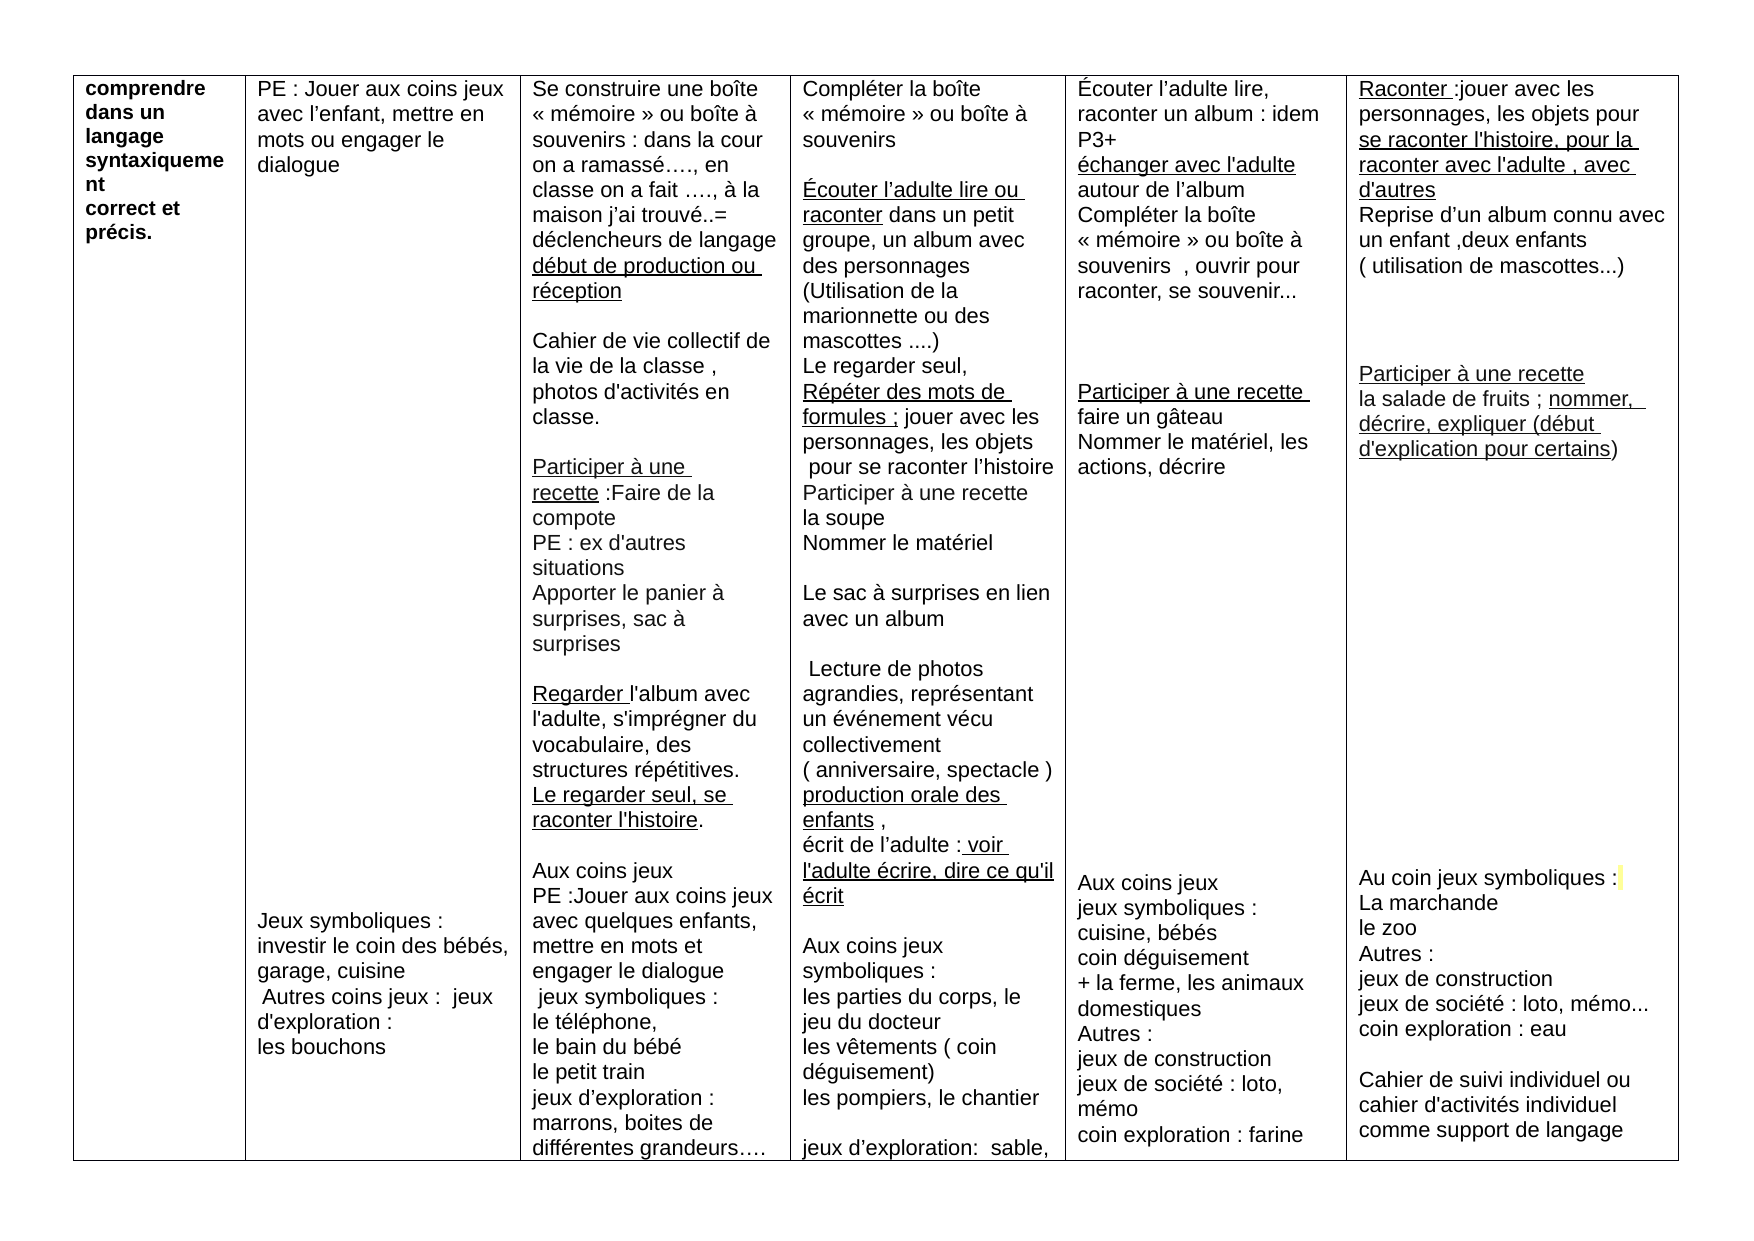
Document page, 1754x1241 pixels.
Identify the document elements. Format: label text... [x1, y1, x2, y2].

table_cell Se construire une boîte « mémoire » ou boîte à souvenirs : dans la cour on a ramassé…., en classe on a fait …., à la maison j’ai trouvé..= déclencheurs de langage début de production ou réception Cahier de vie collectif de la vie de la classe , photos d'activités en classe. Participer à une recette :Faire de la compote PE : ex d'autres situations Apporter le panier à surprises, sac à surprises Regarder l'album avec l'adulte, s'imprégner du vocabulaire, des structures répétitives. Le regarder seul, se raconter l'histoire. Aux coins jeux PE :Jouer aux coins jeux avec quelques enfants, mettre en mots et engager le dialogue jeux symboliques : le téléphone, le bain du bébé le petit train jeux d’exploration : marrons, boites de différentes grandeurs…. [521, 76, 790, 1160]
table_cell comprendre dans un langage syntaxiquement correct et précis. [74, 76, 245, 1160]
table_cell Écouter l’adulte lire, raconter un album : idem P3+ échanger avec l'adulte autour de l’album Compléter la boîte « mémoire » ou boîte à souvenirs , ouvrir pour raconter, se souvenir... Participer à une recette faire un gâteau Nommer le matériel, les actions, décrire Aux coins jeux jeux symboliques : cuisine, bébés coin déguisement + la ferme, les animaux domestiques Autres : jeux de construction jeux de société : loto, mémo coin exploration : farine [1066, 76, 1346, 1160]
table_cell Compléter la boîte « mémoire » ou boîte à souvenirs Écouter l’adulte lire ou raconter dans un petit groupe, un album avec des personnages (Utilisation de la marionnette ou des mascottes ....) Le regarder seul, Répéter des mots de formules ; jouer avec les personnages, les objets pour se raconter l’histoire Participer à une recette la soupe Nommer le matériel Le sac à surprises en lien avec un album Lecture de photos agrandies, représentant un événement vécu collectivement ( anniversaire, spectacle ) production orale des enfants , écrit de l’adulte : voir l'adulte écrire, dire ce qu'il écrit Aux coins jeux symboliques : les parties du corps, le jeu du docteur les vêtements ( coin déguisement) les pompiers, le chantier jeux d’exploration: sable, [791, 76, 1065, 1160]
table_cell Raconter :jouer avec les personnages, les objets pour se raconter l'histoire, pour la raconter avec l'adulte , avec d'autres Reprise d’un album connu avec un enfant ,deux enfants ( utilisation de mascottes...) Participer à une recette la salade de fruits ; nommer, décrire, expliquer (début d'explication pour certains) Au coin jeux symboliques : La marchande le zoo Autres : jeux de construction jeux de société : loto, mémo... coin exploration : eau Cahier de suivi individuel ou cahier d'activités individuel comme support de langage [1347, 76, 1678, 1160]
table_cell PE : Jouer aux coins jeux avec l’enfant, mettre en mots ou engager le dialogue Jeux symboliques : investir le coin des bébés, garage, cuisine Autres coins jeux : jeux d'exploration : les bouchons [246, 76, 520, 1160]
